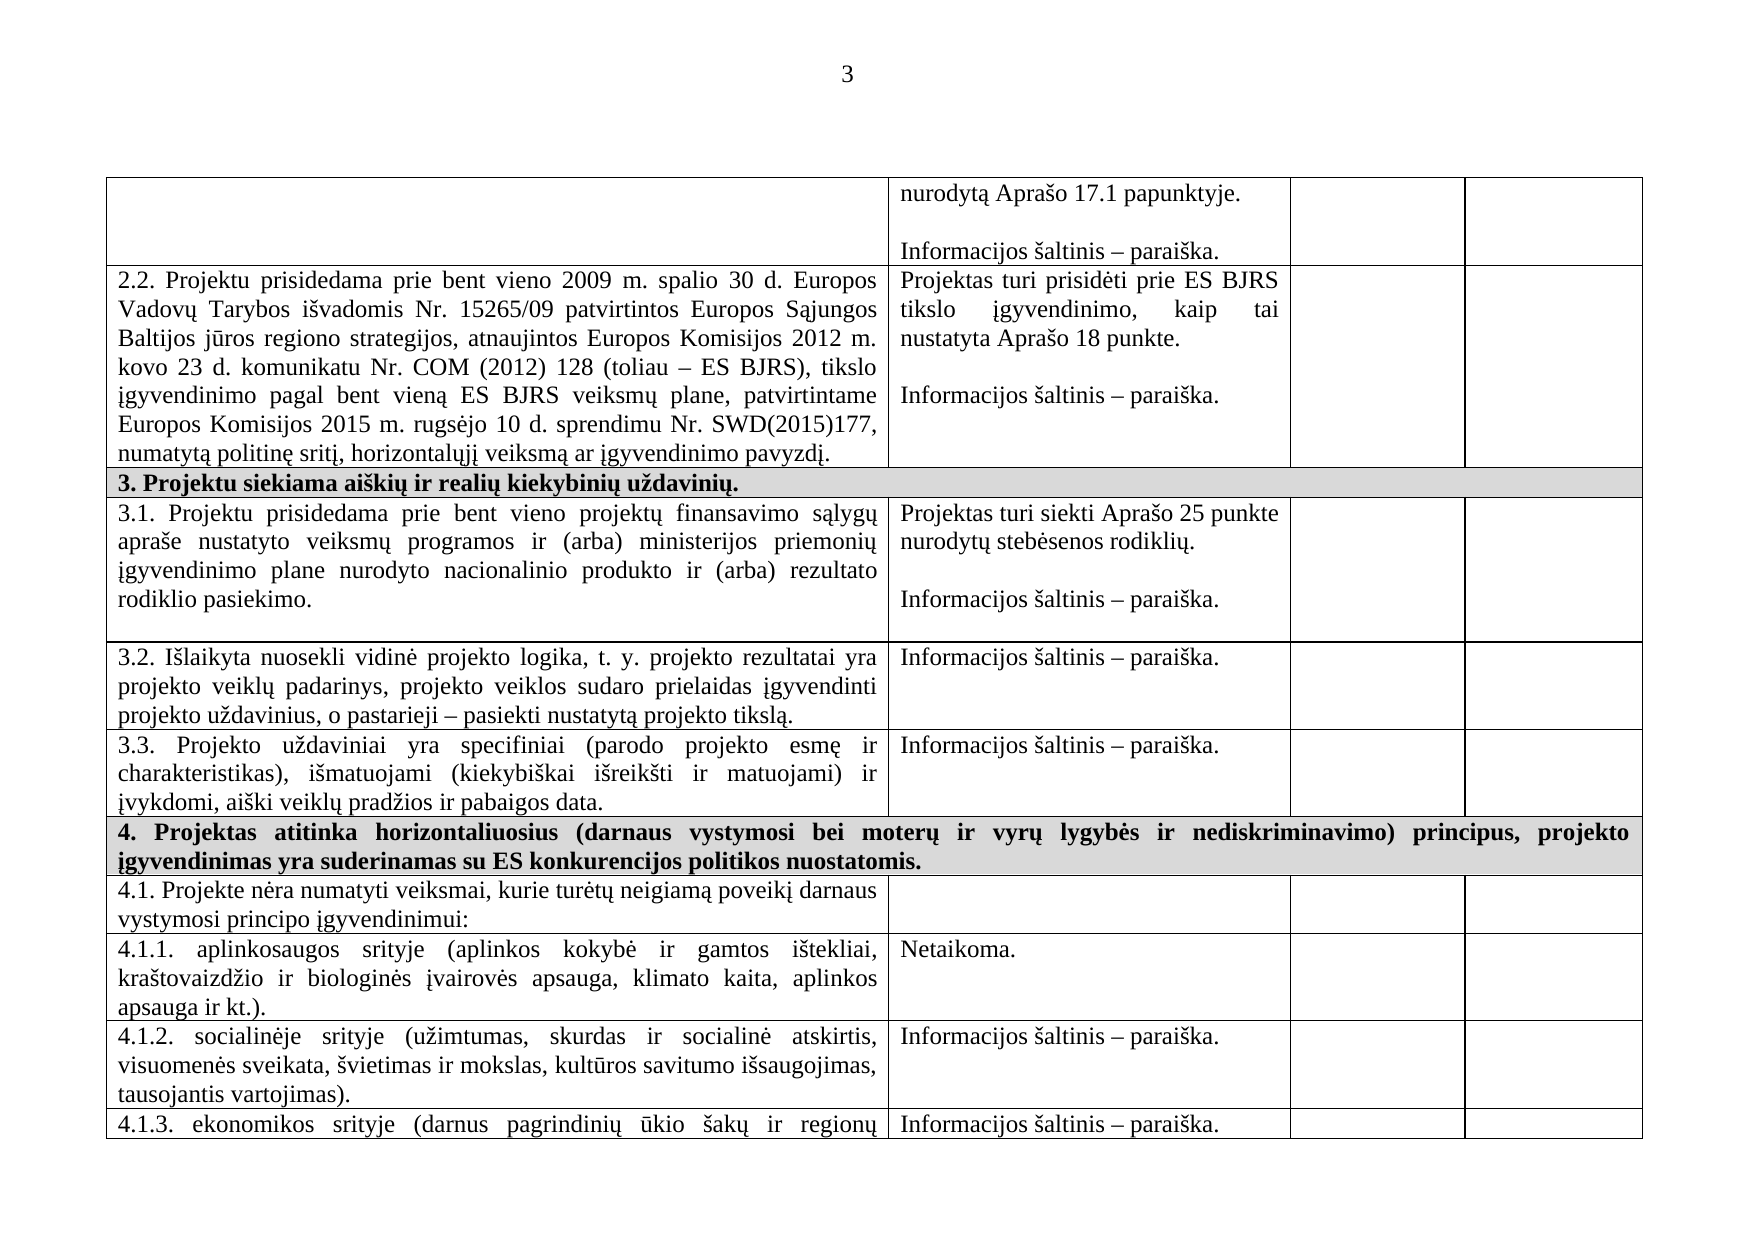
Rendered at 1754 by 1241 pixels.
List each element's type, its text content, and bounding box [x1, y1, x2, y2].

table_cell [1466, 876, 1642, 933]
table_cell [1466, 643, 1642, 729]
table_cell [889, 876, 1290, 933]
table_cell [1466, 730, 1642, 816]
table_cell [107, 178, 888, 264]
table_cell 4.1. Projekte nėra numatyti veiksmai, kurie turėtų neigiamą poveikį darnaus vystymosi principo įgyvendinimui: [107, 876, 888, 933]
table_cell 3.3. Projekto uždaviniai yra specifiniai (parodo projekto esmę ir charakteristikas), išmatuojami (kiekybiškai išreikšti ir matuojami) ir įvykdomi, aiški veiklų pradžios ir pabaigos data. [107, 730, 888, 816]
table_cell [1291, 266, 1464, 467]
table_cell nurodytą Aprašo 17.1 papunktyje. Informacijos šaltinis – paraiška. [889, 178, 1290, 264]
table_cell Informacijos šaltinis – paraiška. [889, 643, 1290, 729]
table_cell 3.1. Projektu prisidedama prie bent vieno projektų finansavimo sąlygų apraše nustatyto veiksmų programos ir (arba) ministerijos priemonių įgyvendinimo plane nurodyto nacionalinio produkto ir (arba) rezultato rodiklio pasiekimo. [107, 498, 888, 641]
table_cell [1291, 934, 1464, 1020]
table_cell Projektas turi siekti Aprašo 25 punkte nurodytų stebėsenos rodiklių. Informacijos šaltinis – paraiška. [889, 498, 1290, 641]
table_cell [1291, 178, 1464, 264]
table_cell 4. Projektas atitinka horizontaliuosius (darnaus vystymosi bei moterų ir vyrų lygybės ir nediskriminavimo) principus, projekto įgyvendinimas yra suderinamas su ES konkurencijos politikos nuostatomis. [107, 817, 1642, 874]
table_cell [1466, 498, 1642, 641]
table_cell Informacijos šaltinis – paraiška. [889, 1021, 1290, 1108]
table_cell [1291, 730, 1464, 816]
table_cell Netaikoma. [889, 934, 1290, 1020]
table_cell Informacijos šaltinis – paraiška. [889, 1109, 1290, 1137]
table_cell [1466, 1109, 1642, 1137]
table_cell [1291, 643, 1464, 729]
table_cell [1466, 266, 1642, 467]
table_cell Informacijos šaltinis – paraiška. [889, 730, 1290, 816]
table_cell 4.1.2. socialinėje srityje (užimtumas, skurdas ir socialinė atskirtis, visuomenės sveikata, švietimas ir mokslas, kultūros savitumo išsaugojimas, tausojantis vartojimas). [107, 1021, 888, 1108]
table_cell [1291, 1109, 1464, 1137]
table_cell [1291, 1021, 1464, 1108]
table_cell [1291, 876, 1464, 933]
table_cell [1466, 1021, 1642, 1108]
table_cell [1466, 934, 1642, 1020]
table_cell 4.1.1. aplinkosaugos srityje (aplinkos kokybė ir gamtos ištekliai, kraštovaizdžio ir biologinės įvairovės apsauga, klimato kaita, aplinkos apsauga ir kt.). [107, 934, 888, 1020]
table_cell 4.1.3. ekonomikos srityje (darnus pagrindinių ūkio šakų ir regionų [107, 1109, 888, 1137]
table_cell 3. Projektu siekiama aiškių ir realių kiekybinių uždavinių. [107, 468, 1642, 497]
table_cell 2.2. Projektu prisidedama prie bent vieno 2009 m. spalio 30 d. Europos Vadovų Tarybos išvadomis Nr. 15265/09 patvirtintos Europos Sąjungos Baltijos jūros regiono strategijos, atnaujintos Europos Komisijos 2012 m. kovo 23 d. komunikatu Nr. COM (2012) 128 (toliau – ES BJRS), tikslo įgyvendinimo pagal bent vieną ES BJRS veiksmų plane, patvirtintame Europos Komisijos 2015 m. rugsėjo 10 d. sprendimu Nr. SWD(2015)177, numatytą politinę sritį, horizontalųjį veiksmą ar įgyvendinimo pavyzdį. [107, 266, 888, 467]
table_cell 3.2. Išlaikyta nuosekli vidinė projekto logika, t. y. projekto rezultatai yra projekto veiklų padarinys, projekto veiklos sudaro prielaidas įgyvendinti projekto uždavinius, o pastarieji – pasiekti nustatytą projekto tikslą. [107, 643, 888, 729]
table_cell [1466, 178, 1642, 264]
table_cell Projektas turi prisidėti prie ES BJRS tikslo įgyvendinimo, kaip tai nustatyta Aprašo 18 punkte. Informacijos šaltinis – paraiška. [889, 266, 1290, 467]
table_cell [1291, 498, 1464, 641]
